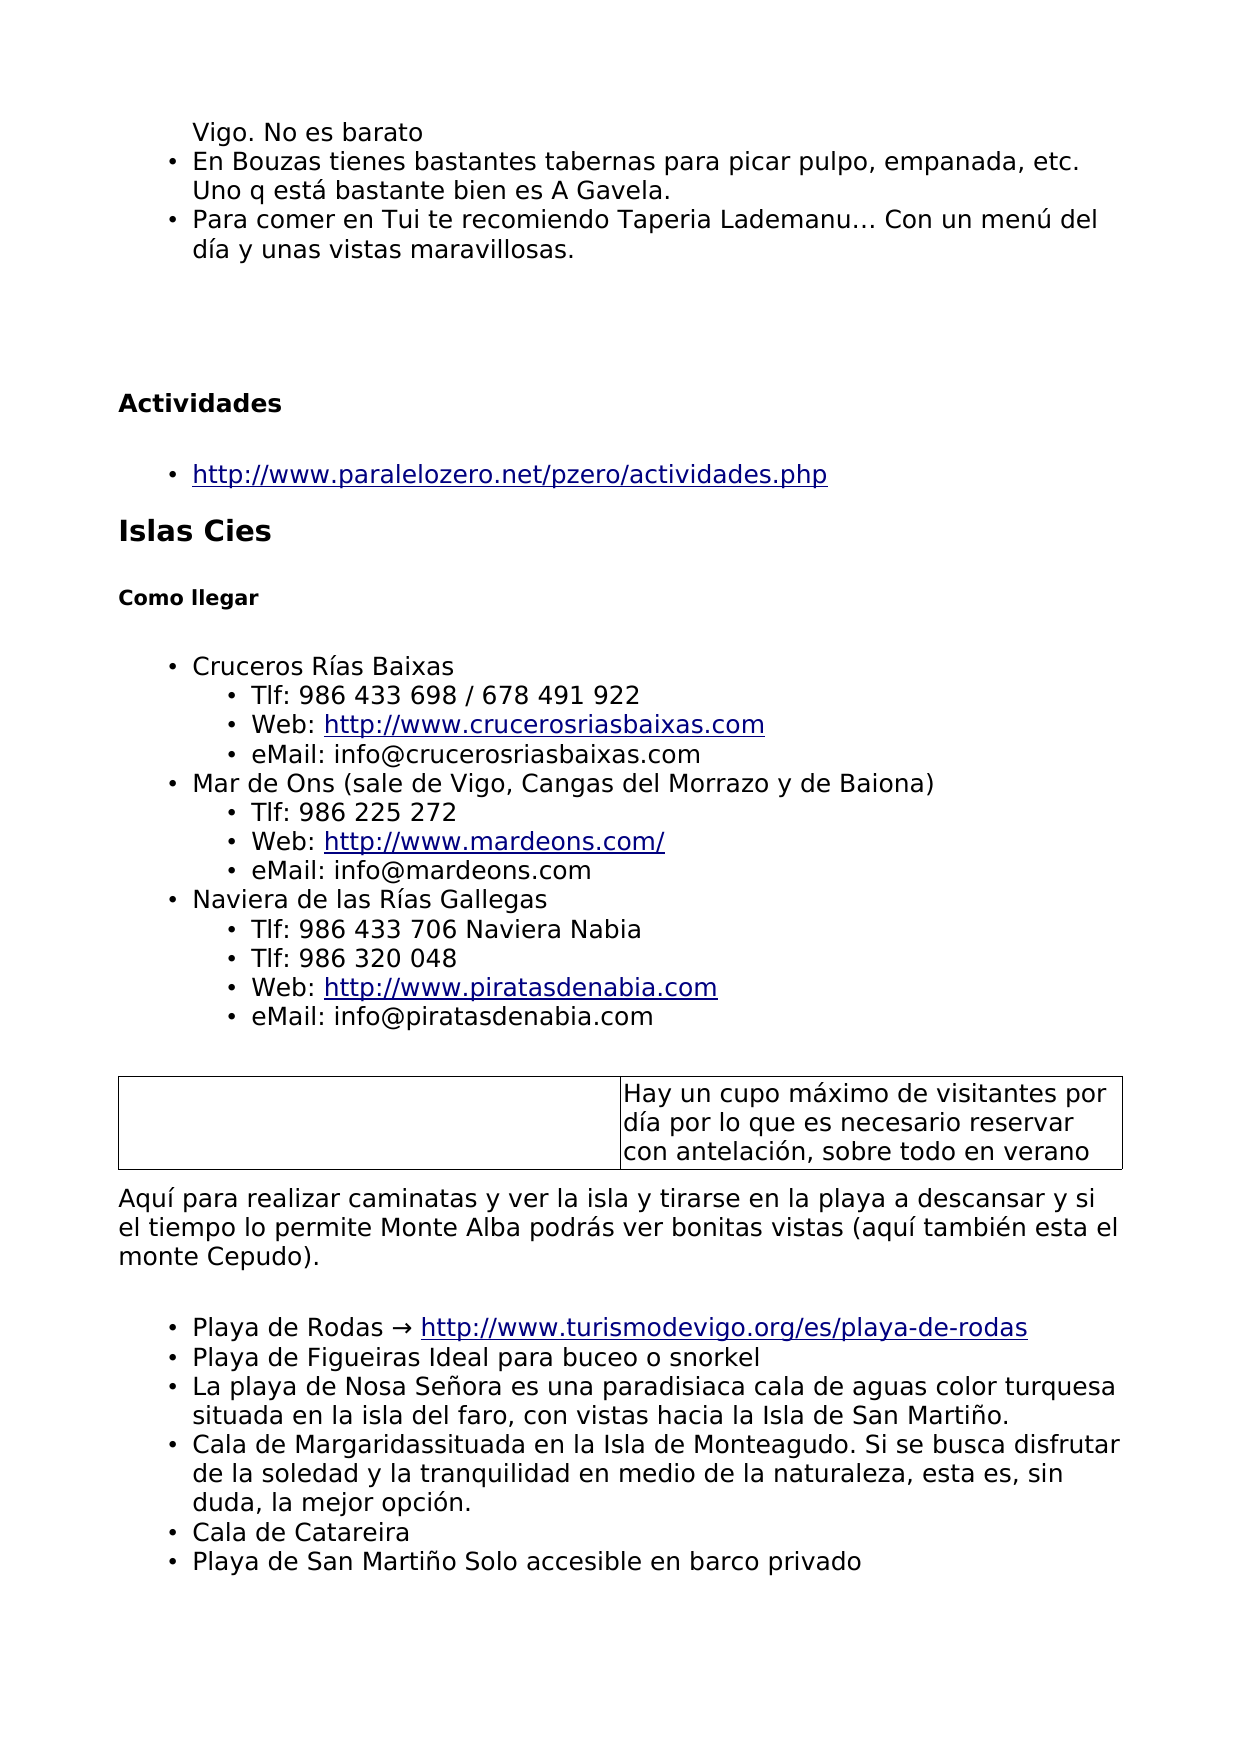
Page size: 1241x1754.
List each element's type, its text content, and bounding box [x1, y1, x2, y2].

table_header Hay un cupo máximo de visitantes por día por lo que es necesario reservar con antelación, sobre todo en verano [621, 1077, 1122, 1169]
list Playa de San Martiño Solo accesible en barco privado [177, 1547, 1122, 1576]
list Web: http://www.piratasdenabia.com [236, 973, 1122, 1002]
subtitle Actividades [118, 389, 1122, 418]
list Naviera de las Rías Gallegas [177, 886, 1122, 915]
list Playa de Figueiras Ideal para buceo o snorkel [177, 1343, 1122, 1372]
list Cala de Catareira [177, 1518, 1122, 1547]
text Aquí para realizar caminatas y ver la isla y tirarse en la playa a descansar y si el tiempo lo permite Monte Alba podrás ver bonitas vistas (aquí también esta el monte Cepudo). [118, 1184, 1122, 1272]
subtitle Islas Cies [118, 514, 1122, 548]
list Vigo. No es barato [177, 118, 1122, 147]
list Tlf: 986 433 698 / 678 491 922 [236, 681, 1122, 711]
subtitle Como llegar [118, 586, 1122, 610]
list Cruceros Rías Baixas [177, 652, 1122, 681]
list En Bouzas tienes bastantes tabernas para picar pulpo, empanada, etc. Uno q está bastante bien es A Gavela. [177, 147, 1122, 206]
list La playa de Nosa Señora es una paradisiaca cala de aguas color turquesa situada en la isla del faro, con vistas hacia la Isla de San Martiño. [177, 1372, 1122, 1430]
table_header [119, 1077, 620, 1169]
list Playa de Rodas → http://www.turismodevigo.org/es/playa-de-rodas [177, 1313, 1122, 1343]
list Web: http://www.mardeons.com/ [236, 827, 1122, 856]
list eMail: info@crucerosriasbaixas.com [236, 740, 1122, 769]
list Tlf: 986 320 048 [236, 944, 1122, 973]
list Mar de Ons (sale de Vigo, Cangas del Morrazo y de Baiona) [177, 769, 1122, 798]
list Cala de Margaridassituada en la Isla de Monteagudo. Si se busca disfrutar de la soledad y la tranquilidad en medio de la naturaleza, esta es, sin duda, la mejor opción. [177, 1430, 1122, 1518]
list Web: http://www.crucerosriasbaixas.com [236, 711, 1122, 740]
list Para comer en Tui te recomiendo Taperia Lademanu… Con un menú del día y unas vistas maravillosas. [177, 206, 1122, 264]
list http://www.paralelozero.net/pzero/actividades.php [177, 460, 1122, 489]
list Tlf: 986 225 272 [236, 798, 1122, 827]
list eMail: info@piratasdenabia.com [236, 1002, 1122, 1031]
list eMail: info@mardeons.com [236, 856, 1122, 886]
list Tlf: 986 433 706 Naviera Nabia [236, 915, 1122, 944]
